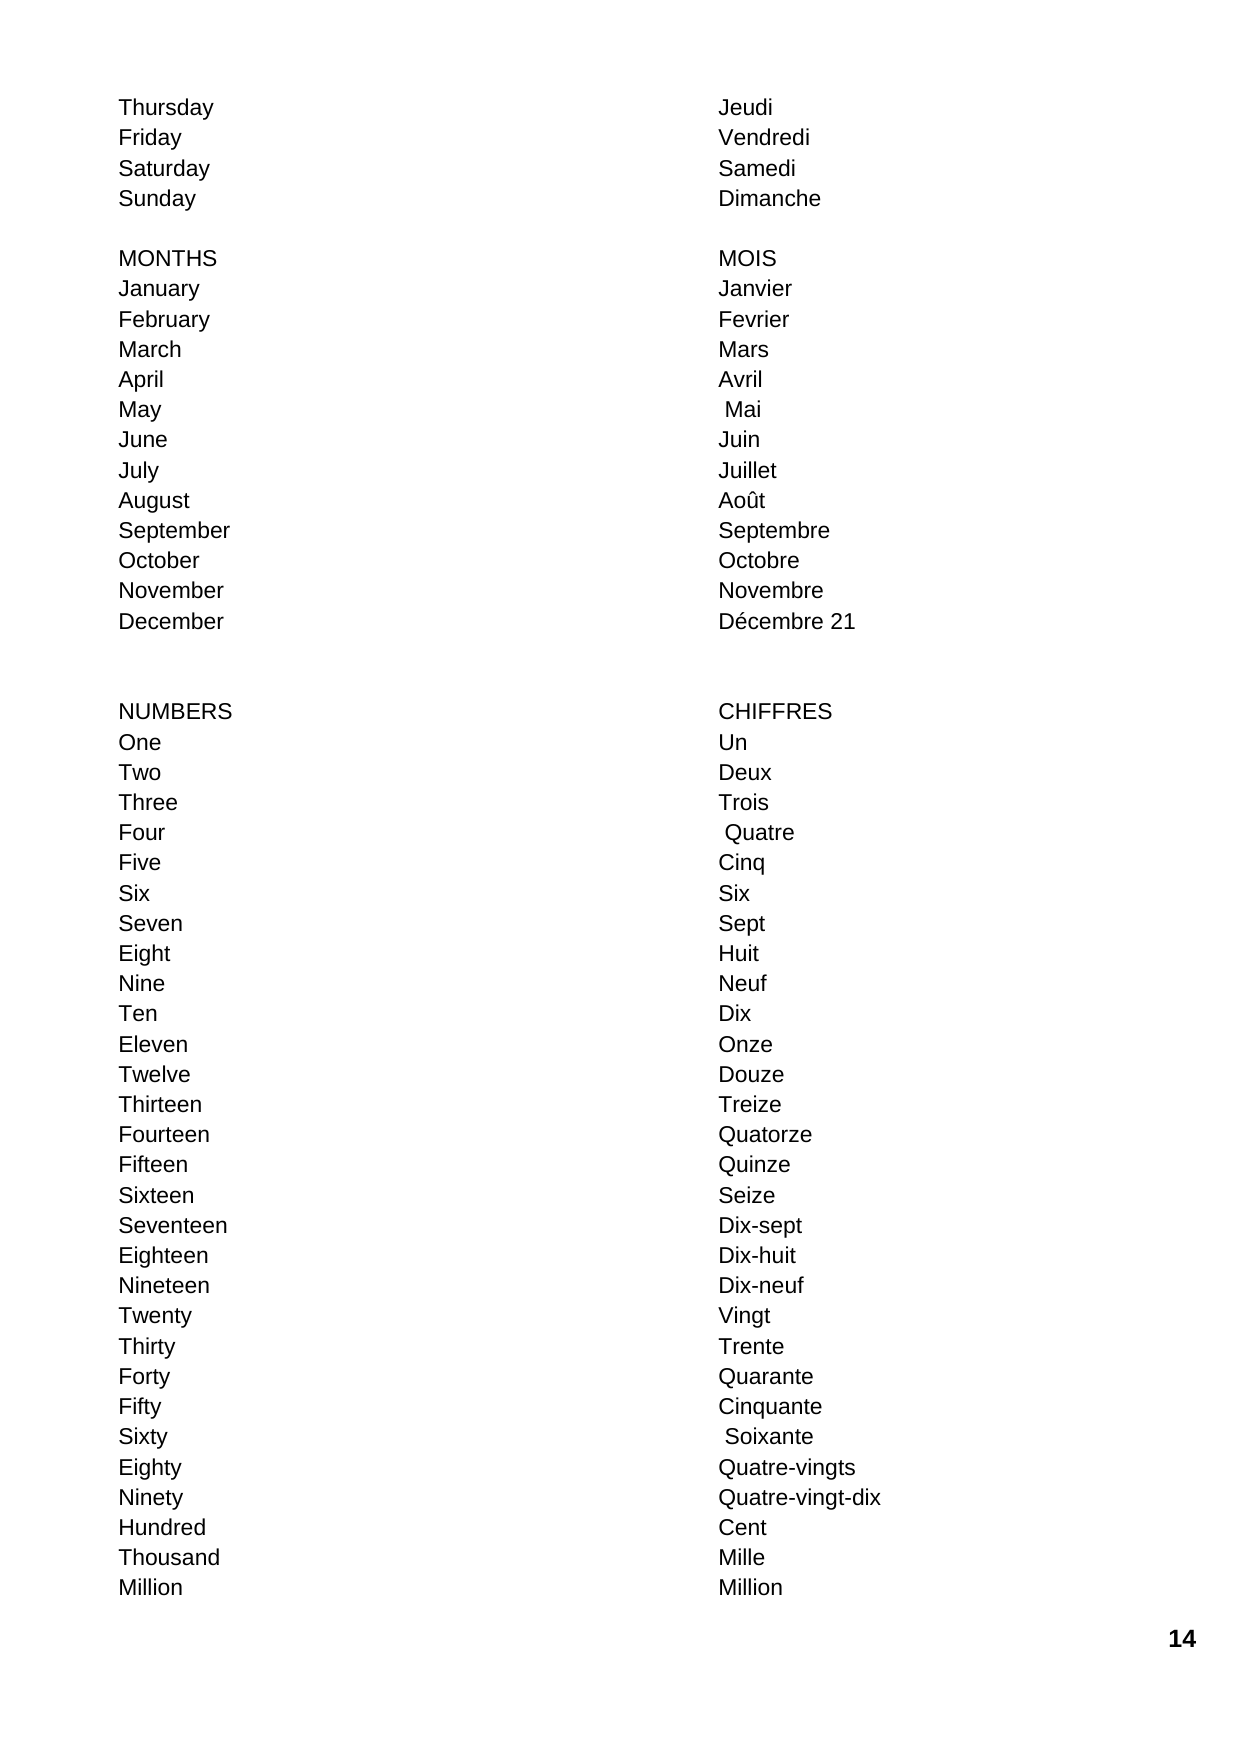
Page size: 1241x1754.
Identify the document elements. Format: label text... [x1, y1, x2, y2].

text Fifteen Quinze [118, 1151, 1211, 1178]
text Forty Quarante [118, 1363, 1211, 1389]
text Sixteen Seize [118, 1182, 1211, 1208]
text Eleven Onze [118, 1031, 1211, 1057]
text November Novembre [118, 577, 1211, 604]
text Six Six [118, 879, 1211, 906]
text Friday Vendredi [118, 124, 1211, 151]
text Eight Huit [118, 940, 1211, 966]
text October Octobre [118, 547, 1211, 574]
text Five Cinq [118, 849, 1211, 876]
text April Avril [118, 366, 1211, 392]
text Sixty Soixante [118, 1423, 1211, 1450]
text Thirteen Treize [118, 1091, 1211, 1117]
text NUMBERS CHIFFRES [118, 698, 1211, 725]
text One Un [118, 728, 1211, 755]
text Nineteen Dix-neuf [118, 1272, 1211, 1299]
text Hundred Cent [118, 1514, 1211, 1540]
text MONTHS MOIS [118, 245, 1211, 272]
text May Mai [118, 396, 1211, 423]
text Fifty Cinquante [118, 1393, 1211, 1419]
text Two Deux [118, 759, 1211, 785]
text Fourteen Quatorze [118, 1121, 1211, 1148]
text August Août [118, 487, 1211, 513]
text Thirty Trente [118, 1333, 1211, 1359]
text Sunday Dimanche [118, 185, 1211, 211]
text Seventeen Dix-sept [118, 1212, 1211, 1238]
text Ninety Quatre-vingt-dix [118, 1484, 1211, 1510]
text Eighty Quatre-vingts [118, 1453, 1211, 1480]
text Three Trois [118, 789, 1211, 815]
text Seven Sept [118, 910, 1211, 936]
text Nine Neuf [118, 970, 1211, 997]
text September Septembre [118, 517, 1211, 543]
text Twenty Vingt [118, 1302, 1211, 1329]
text Twelve Douze [118, 1061, 1211, 1087]
text December Décembre 21 [118, 608, 1211, 634]
text January Janvier [118, 275, 1211, 302]
text Thursday Jeudi [118, 94, 1211, 121]
text Eighteen Dix-huit [118, 1242, 1211, 1268]
text February Fevrier [118, 306, 1211, 332]
text Four Quatre [118, 819, 1211, 846]
text March Mars [118, 336, 1211, 362]
text Saturday Samedi [118, 154, 1211, 181]
text Thousand Mille [118, 1544, 1211, 1571]
text June Juin [118, 426, 1211, 453]
text July Juillet [118, 457, 1211, 483]
text Million Million [118, 1574, 1211, 1601]
text Ten Dix [118, 1000, 1211, 1027]
